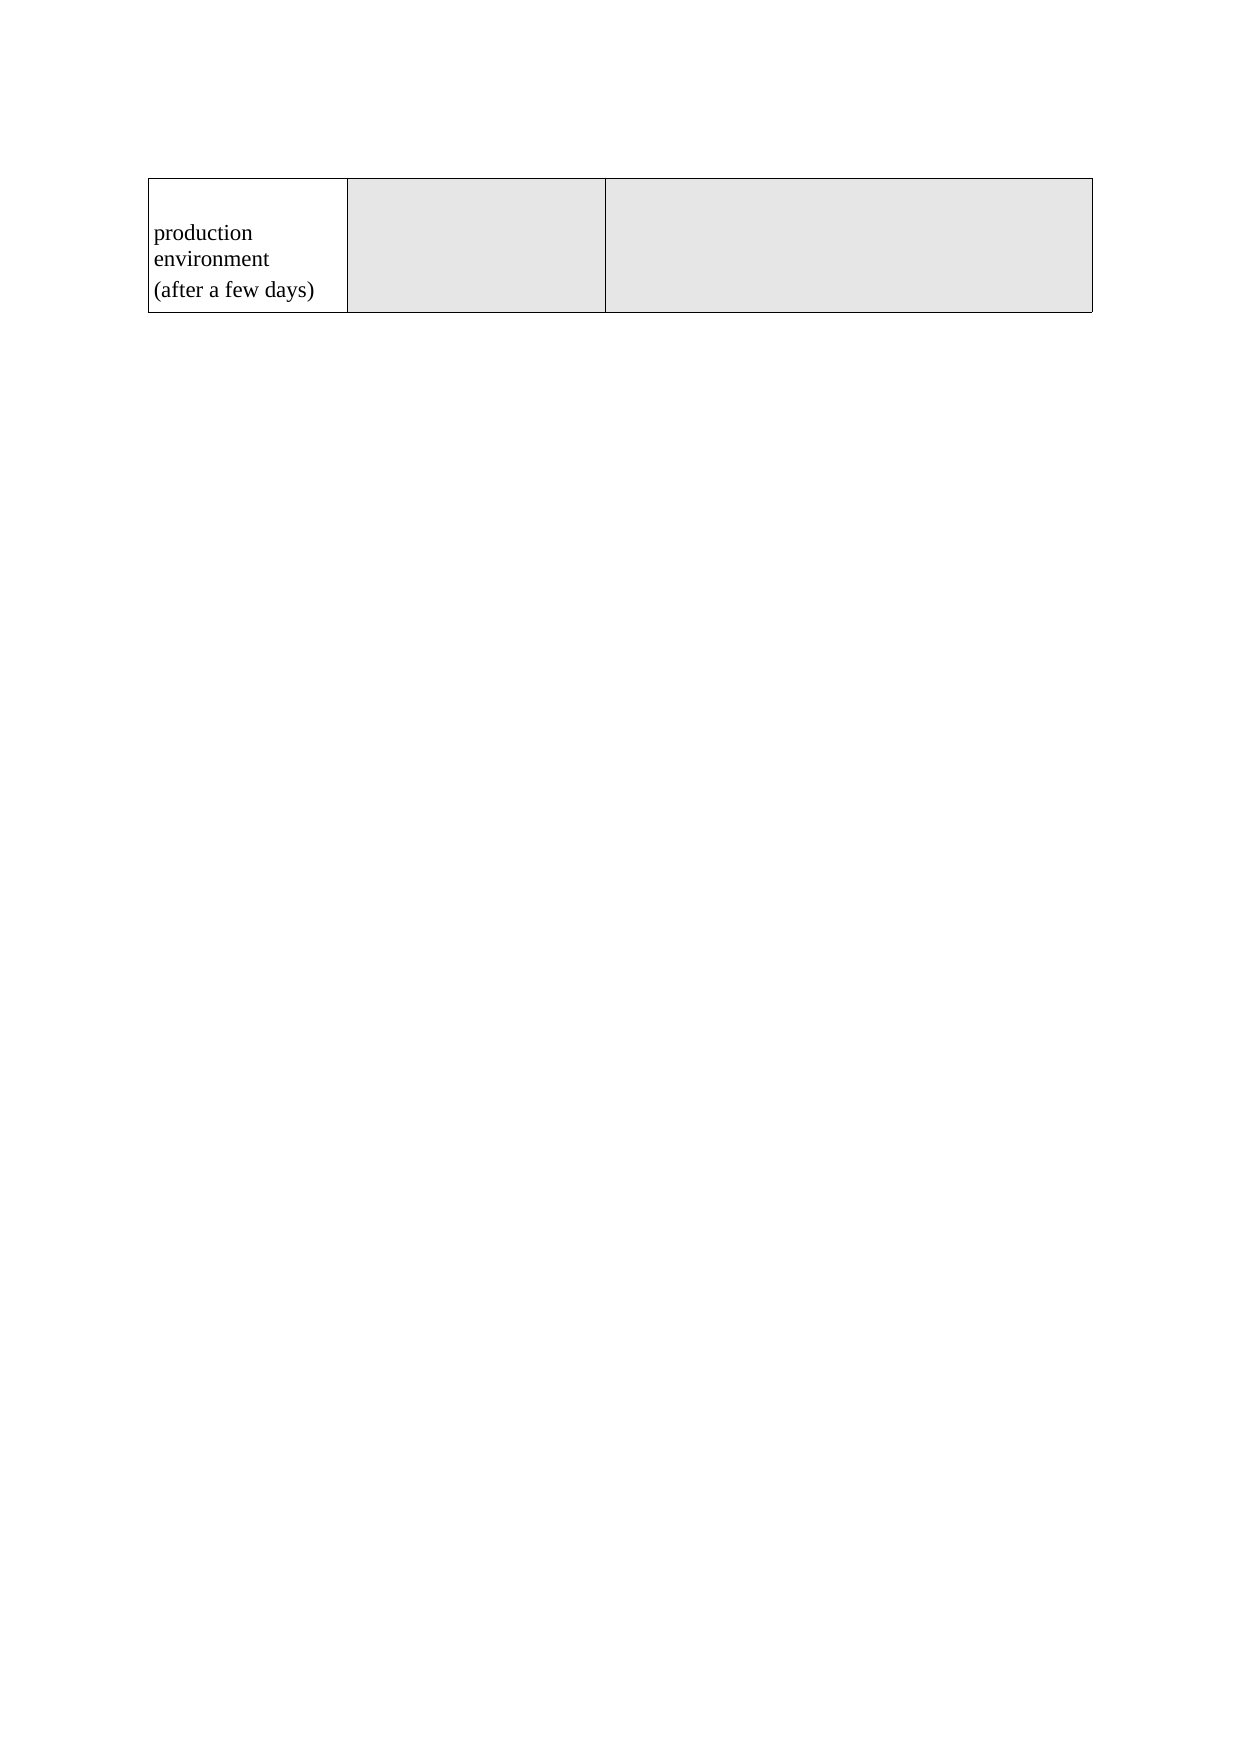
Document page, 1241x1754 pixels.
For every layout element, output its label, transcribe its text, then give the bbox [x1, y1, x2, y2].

table_cell [606, 179, 1092, 312]
table_cell production environment (after a few days) [149, 179, 347, 312]
table_cell [348, 179, 605, 312]
